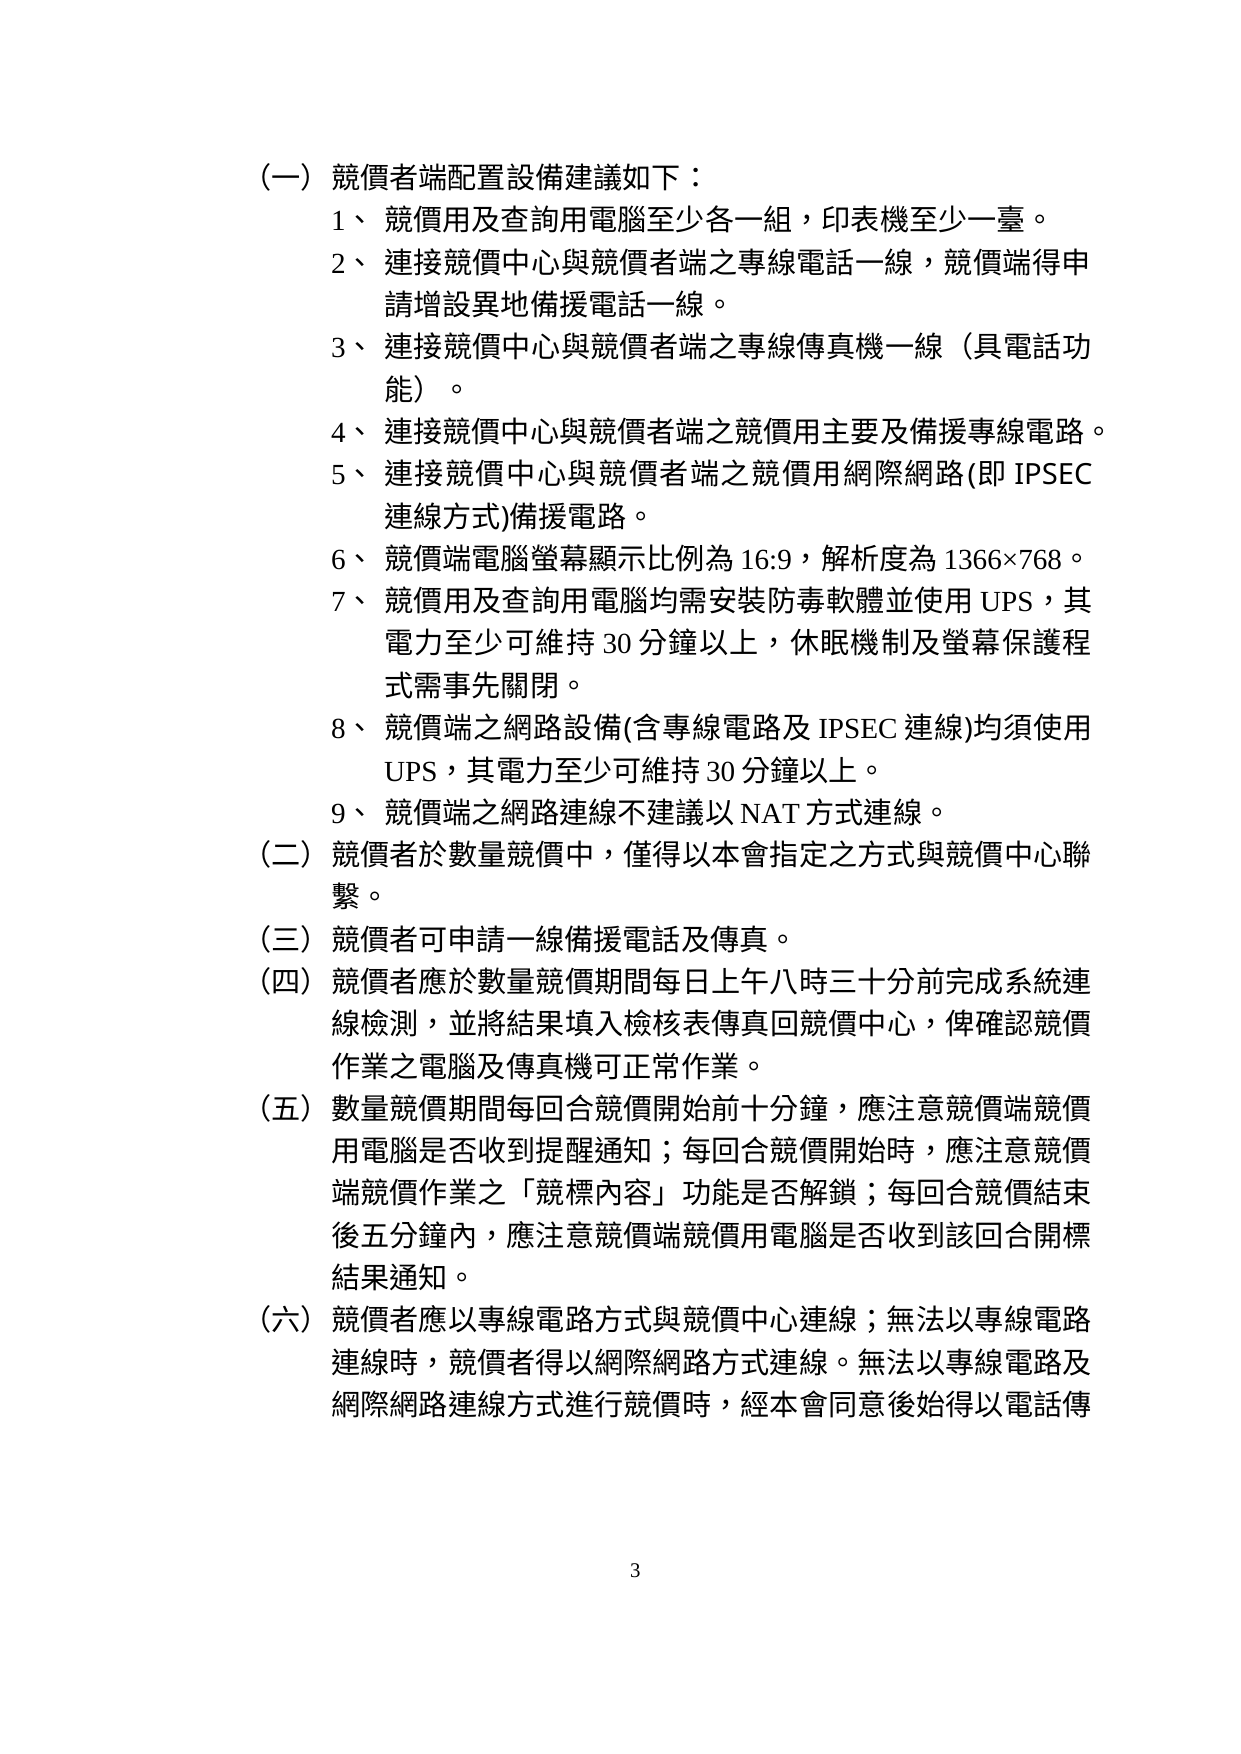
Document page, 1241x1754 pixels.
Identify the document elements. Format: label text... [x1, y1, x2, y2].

text （一） 競價者端配置設備建議如下： [242, 155, 1092, 197]
text 2、 連接競價中心與競價者端之專線電話一線，競價端得申請增設異地備援電話一線。 [331, 239, 1092, 324]
text 3、 連接競價中心與競價者端之專線傳真機一線（具電話功能）。 [331, 324, 1092, 408]
text 8、 競價端之網路設備(含專線電路及IPSEC連線)均須使用UPS，其電力至少可維持30分鐘以上。 [331, 705, 1092, 789]
text （三） 競價者可申請一線備援電話及傳真。 [242, 916, 1092, 958]
text 4、 連接競價中心與競價者端之競價用主要及備援專線電路。 [331, 408, 1092, 451]
text 1、 競價用及查詢用電腦至少各一組，印表機至少一臺。 [331, 197, 1092, 239]
text （五） 數量競價期間每回合競價開始前十分鐘，應注意競價端競價用電腦是否收到提醒通知；每回合競價開始時，應注意競價端競價作業之「競標內容」功能是否解鎖；每回合競價結束後五分鐘內，應注意競價端競價用電腦是否收到該回合開標結果通知。 [242, 1085, 1092, 1297]
text 5、 連接競價中心與競價者端之競價用網際網路(即IPSEC連線方式)備援電路。 [331, 451, 1092, 536]
text 7、 競價用及查詢用電腦均需安裝防毒軟體並使用UPS，其電力至少可維持30分鐘以上，休眠機制及螢幕保護程式需事先關閉。 [331, 578, 1092, 705]
text 6、 競價端電腦螢幕顯示比例為16:9，解析度為1366×768。 [331, 536, 1092, 578]
text （六） 競價者應以專線電路方式與競價中心連線；無法以專線電路連線時，競價者得以網際網路方式連線。無法以專線電路及網際網路連線方式進行競價時，經本會同意後始得以電話傳 [242, 1297, 1092, 1424]
text 9、 競價端之網路連線不建議以NAT方式連線。 [331, 789, 1092, 832]
text （二） 競價者於數量競價中，僅得以本會指定之方式與競價中心聯繫。 [242, 832, 1092, 916]
text （四） 競價者應於數量競價期間每日上午八時三十分前完成系統連線檢測，並將結果填入檢核表傳真回競價中心，俾確認競價作業之電腦及傳真機可正常作業。 [242, 958, 1092, 1085]
